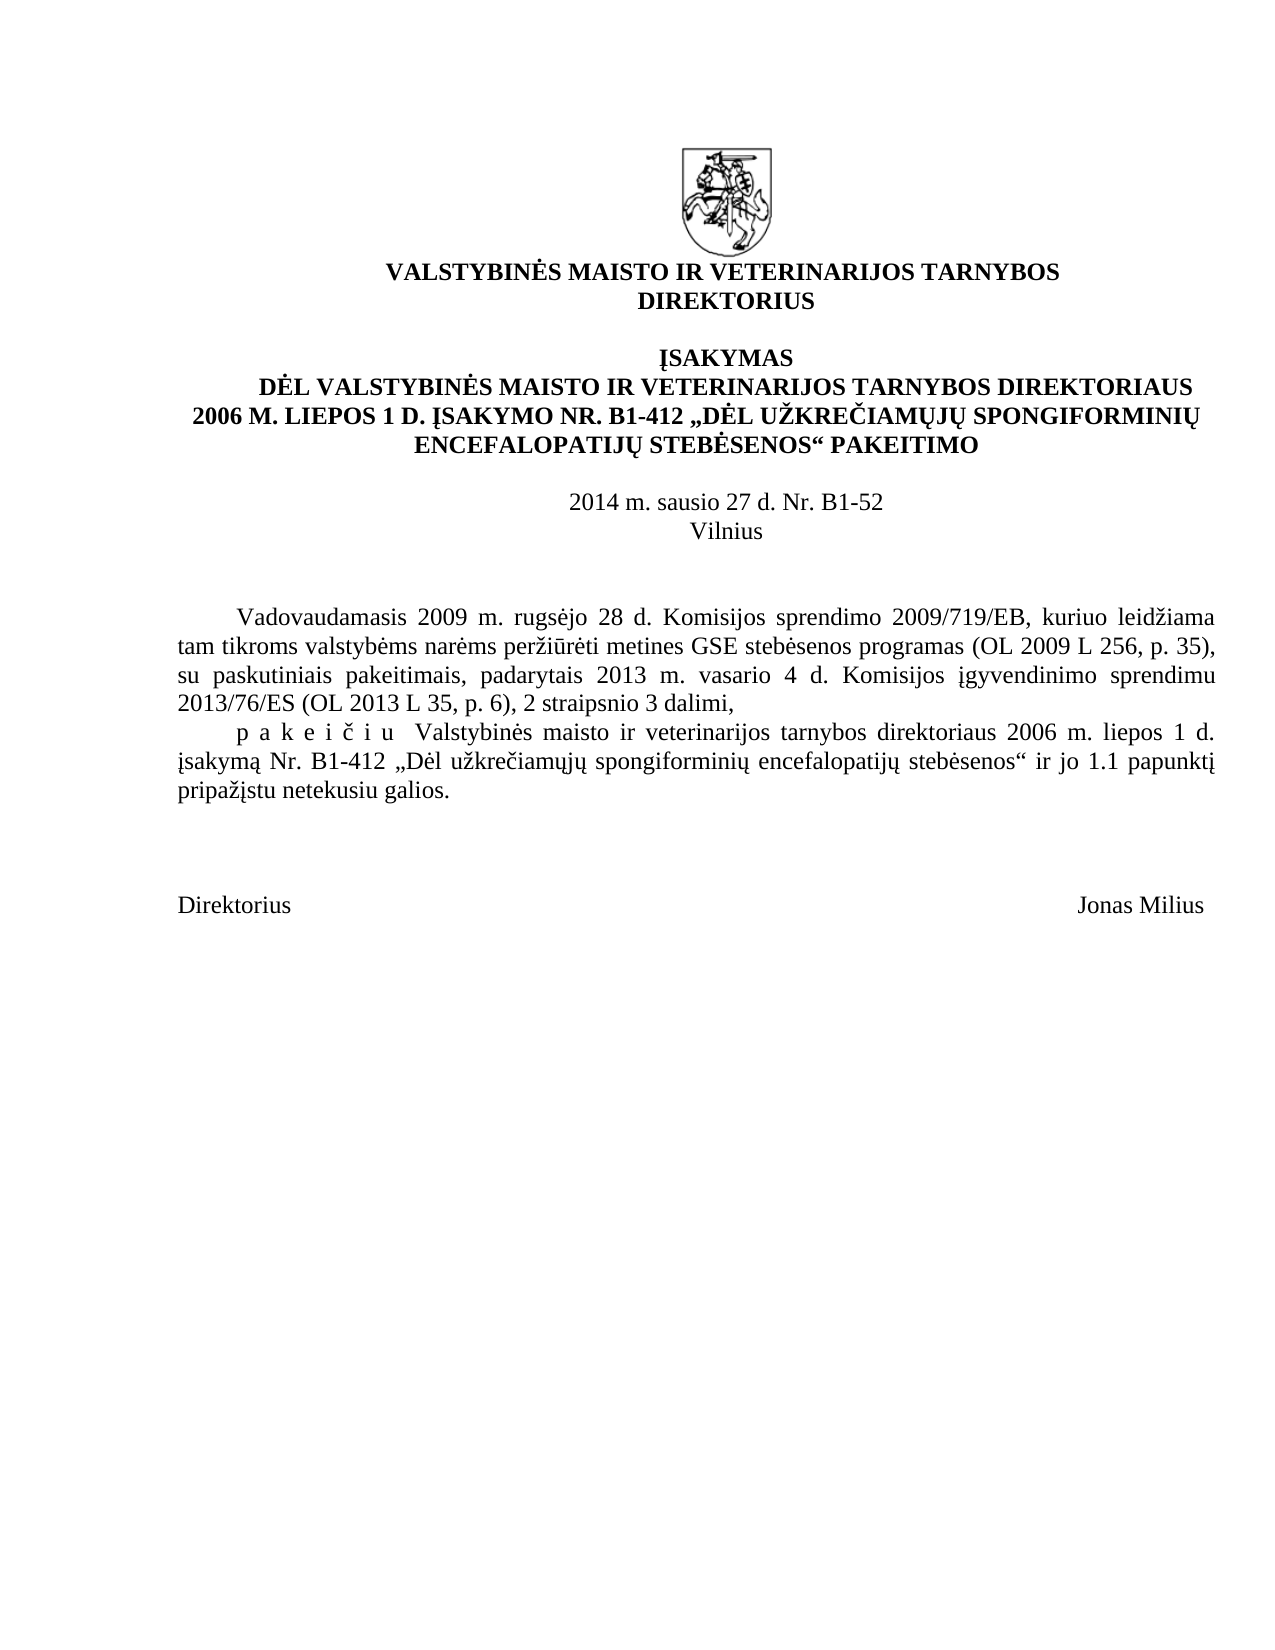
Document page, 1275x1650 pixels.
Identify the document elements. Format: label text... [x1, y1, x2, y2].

text DĖL VALSTYBINĖS MAISTO IR VETERINARIJOS TARNYBOS DIREKTORIAUS 2006 M. LIEPOS 1 D. ĮSAKYMO NR. B1-412 „DĖL UŽKREČIAMŲJŲ SPONGIFORMINIŲ ENCEFALOPATIJŲ STEBĖSENOS“ PAKEITIMO [177, 372, 1216, 458]
text Direktorius Jonas Milius [177, 890, 1216, 918]
text 2014 m. sausio 27 d. Nr. B1-52 [177, 487, 1216, 516]
text Vilnius [177, 516, 1216, 545]
text ĮSAKYMAS [177, 343, 1216, 372]
text p a k e i č i u Valstybinės maisto ir veterinarijos tarnybos direktoriaus 2006 m. liepos 1 d. įsakymą Nr. B1-412 „Dėl užkrečiamųjų spongiforminių encefalopatijų stebėsenos“ ir jo 1.1 papunktį pripažįstu netekusiu galios. [177, 717, 1216, 803]
text DIREKTORIUS [177, 286, 1216, 315]
text Vadovaudamasis 2009 m. rugsėjo 28 d. Komisijos sprendimo 2009/719/EB, kuriuo leidžiama tam tikroms valstybėms narėms peržiūrėti metines GSE stebėsenos programas (OL 2009 L 256, p. 35), su paskutiniais pakeitimais, padarytais 2013 m. vasario 4 d. Komisijos įgyvendinimo sprendimu 2013/76/ES (OL 2013 L 35, p. 6), 2 straipsnio 3 dalimi, [177, 602, 1216, 717]
text VALSTYBINĖS MAISTO IR VETERINARIJOS TARNYBOS [177, 257, 1216, 286]
